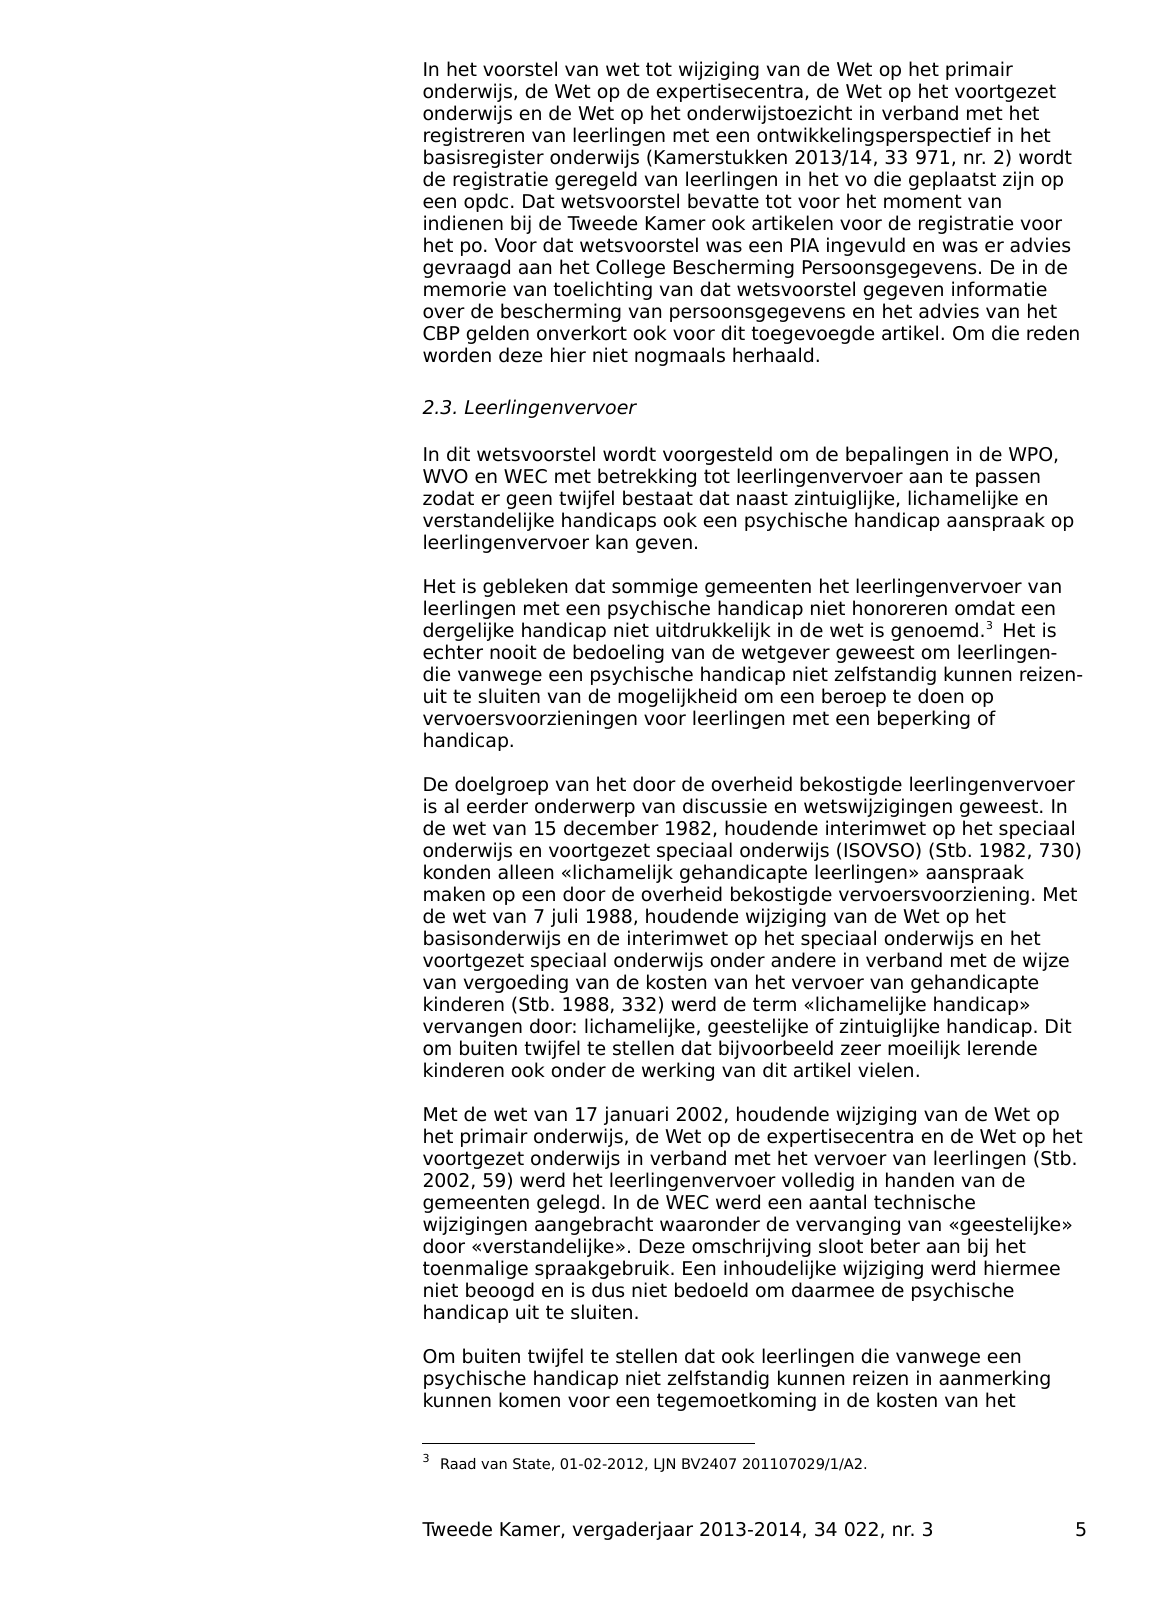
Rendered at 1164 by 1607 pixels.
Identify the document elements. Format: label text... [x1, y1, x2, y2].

text Raad van State, 01-02-2012, LJN BV2407 201107029/1/A2. [422, 1452, 1087, 1474]
text De doelgroep van het door de overheid bekostigde leerlingenvervoer is al eerder onderwerp van discussie en wetswijzigingen geweest. In de wet van 15 december 1982, houdende interimwet op het speciaal onderwijs en voortgezet speciaal onderwijs (ISOVSO) (Stb. 1982, 730) konden alleen «lichamelijk gehandicapte leerlingen» aanspraak maken op een door de overheid bekostigde vervoersvoorziening. Met de wet van 7 juli 1988, houdende wijziging van de Wet op het basisonderwijs en de interimwet op het speciaal onderwijs en het voortgezet speciaal onderwijs onder andere in verband met de wijze van vergoeding van de kosten van het vervoer van gehandicapte kinderen (Stb. 1988, 332) werd de term «lichamelijke handicap» vervangen door: lichamelijke, geestelijke of zintuiglijke handicap. Dit om buiten twijfel te stellen dat bijvoorbeeld zeer moeilijk lerende kinderen ook onder de werking van dit artikel vielen. [422, 774, 1087, 1082]
text In het voorstel van wet tot wijziging van de Wet op het primair onderwijs, de Wet op de expertisecentra, de Wet op het voortgezet onderwijs en de Wet op het onderwijstoezicht in verband met het registreren van leerlingen met een ontwikkelingsperspectief in het basisregister onderwijs (Kamerstukken 2013/14, 33 971, nr. 2) wordt de registratie geregeld van leerlingen in het vo die geplaatst zijn op een opdc. Dat wetsvoorstel bevatte tot voor het moment van indienen bij de Tweede Kamer ook artikelen voor de registratie voor het po. Voor dat wetsvoorstel was een PIA ingevuld en was er advies gevraagd aan het College Bescherming Persoonsgegevens. De in de memorie van toelichting van dat wetsvoorstel gegeven informatie over de bescherming van persoonsgegevens en het advies van het CBP gelden onverkort ook voor dit toegevoegde artikel. Om die reden worden deze hier niet nogmaals herhaald. [422, 59, 1087, 367]
text Om buiten twijfel te stellen dat ook leerlingen die vanwege een psychische handicap niet zelfstandig kunnen reizen in aanmerking kunnen komen voor een tegemoetkoming in de kosten van het [422, 1346, 1087, 1412]
text Het is gebleken dat sommige gemeenten het leerlingenvervoer van leerlingen met een psychische handicap niet honoreren omdat een dergelijke handicap niet uitdrukkelijk in de wet is genoemd. Het is echter nooit de bedoeling van de wetgever geweest om leerlingen- die vanwege een psychische handicap niet zelfstandig kunnen reizen- uit te sluiten van de mogelijkheid om een beroep te doen op vervoersvoorzieningen voor leerlingen met een beperking of handicap. [422, 576, 1087, 752]
text In dit wetsvoorstel wordt voorgesteld om de bepalingen in de WPO, WVO en WEC met betrekking tot leerlingenvervoer aan te passen zodat er geen twijfel bestaat dat naast zintuiglijke, lichamelijke en verstandelijke handicaps ook een psychische handicap aanspraak op leerlingenvervoer kan geven. [422, 444, 1087, 554]
subtitle 2.3. Leerlingenvervoer [422, 397, 1087, 419]
text Met de wet van 17 januari 2002, houdende wijziging van de Wet op het primair onderwijs, de Wet op de expertisecentra en de Wet op het voortgezet onderwijs in verband met het vervoer van leerlingen (Stb. 2002, 59) werd het leerlingenvervoer volledig in handen van de gemeenten gelegd. In de WEC werd een aantal technische wijzigingen aangebracht waaronder de vervanging van «geestelijke» door «verstandelijke». Deze omschrijving sloot beter aan bij het toenmalige spraakgebruik. Een inhoudelijke wijziging werd hiermee niet beoogd en is dus niet bedoeld om daarmee de psychische handicap uit te sluiten. [422, 1104, 1087, 1323]
